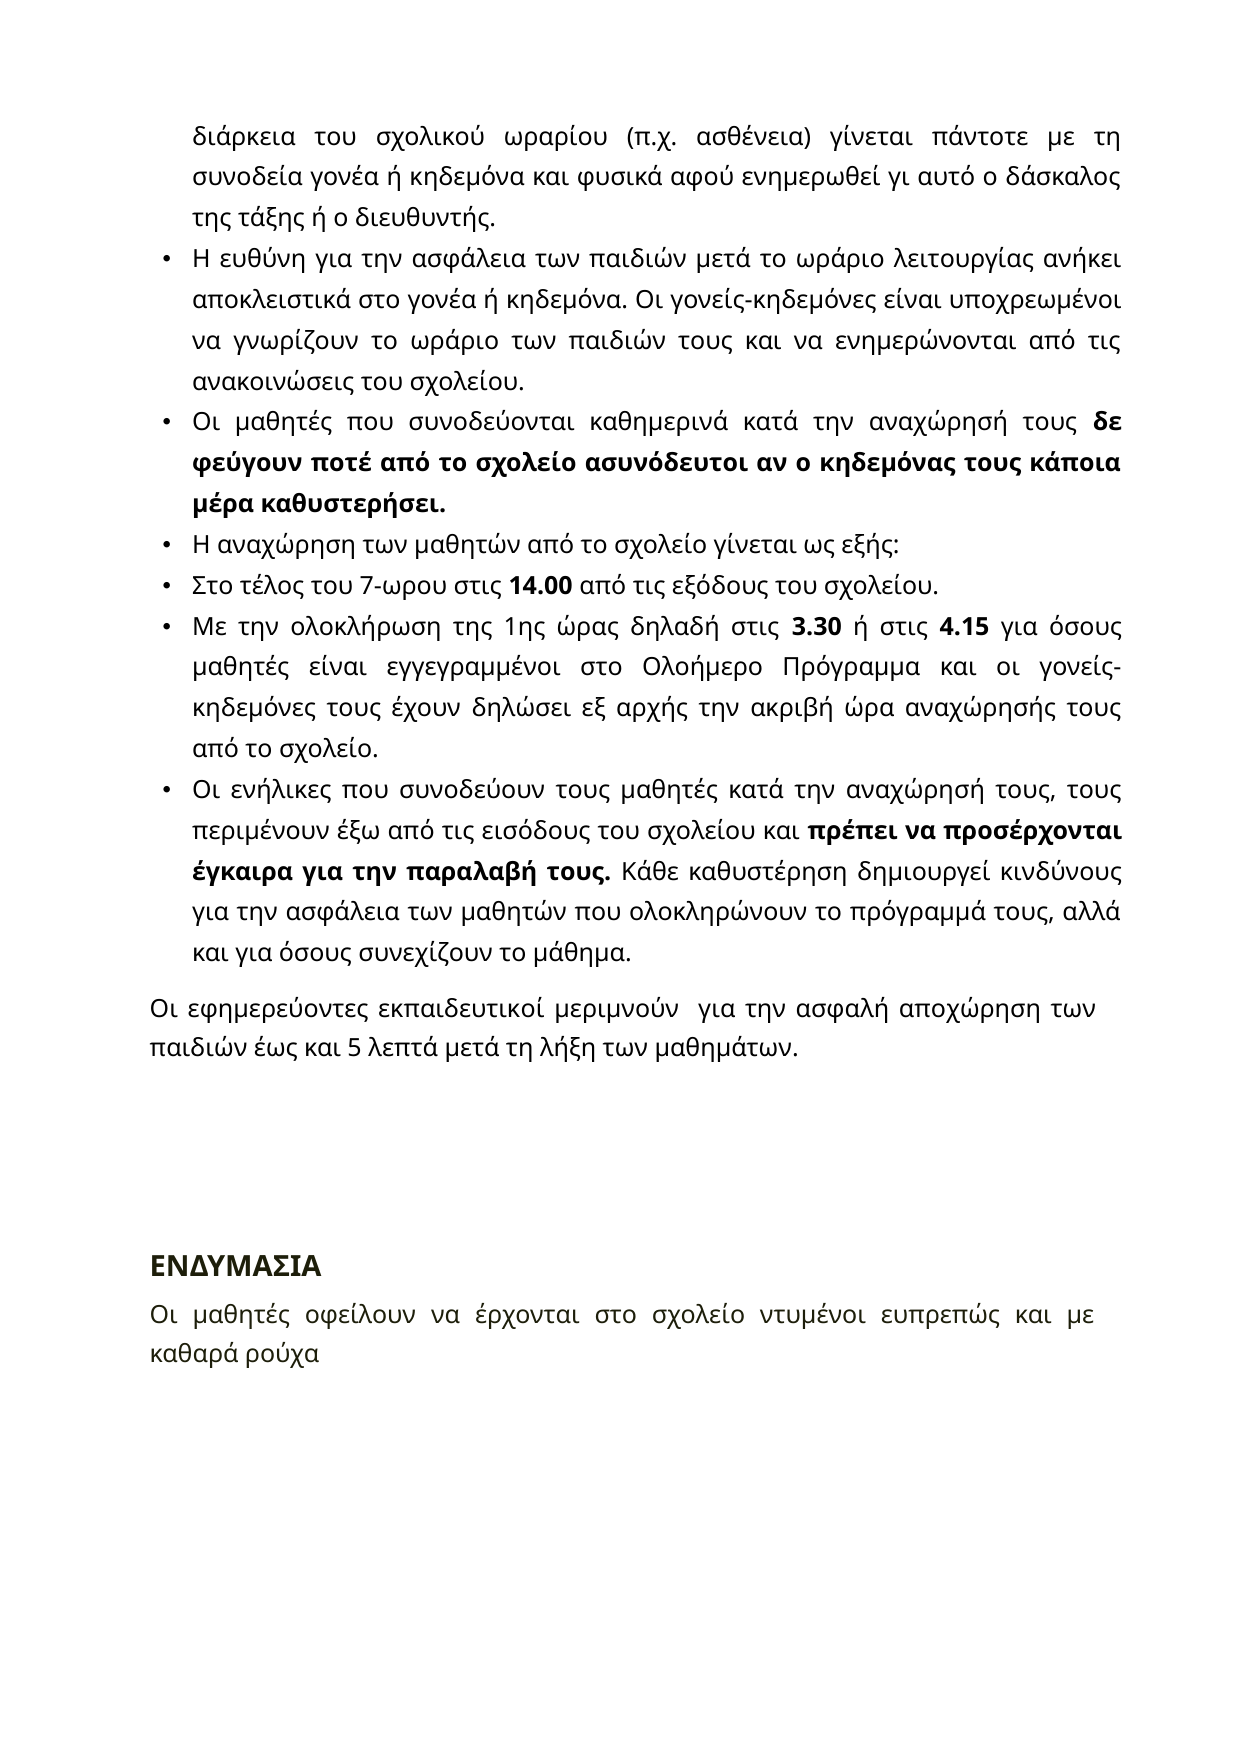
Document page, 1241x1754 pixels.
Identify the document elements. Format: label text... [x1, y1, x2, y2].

list Η ευθύνη για την ασφάλεια των παιδιών μετά το ωράριο λειτουργίας ανήκει αποκλειστικά στο γονέα ή κηδεμόνα. Οι γονείς-κηδεμόνες είναι υποχρεωμένοι να γνωρίζουν το ωράριο των παιδιών τους και να ενημερώνονται από τις ανακοινώσεις του σχολείου. [162, 241, 1122, 397]
text Οι μαθητές οφείλουν να έρχονται στο σχολείο ντυμένοι ευπρεπώς και με καθαρά ρούχα [149, 1297, 1095, 1370]
list Με την ολοκλήρωση της 1ης ώρας δηλαδή στις 3.30 ή στις 4.15 για όσους μαθητές είναι εγγεγραμμένοι στο Ολοήμερο Πρόγραμμα και οι γονείς-κηδεμόνες τους έχουν δηλώσει εξ αρχής την ακριβή ώρα αναχώρησής τους από το σχολείο. [162, 608, 1122, 765]
list διάρκεια του σχολικού ωραρίου (π.χ. ασθένεια) γίνεται πάντοτε με τη συνοδεία γονέα ή κηδεμόνα και φυσικά αφού ενημερωθεί γι αυτό ο δάσκαλος της τάξης ή ο διευθυντής. [162, 118, 1122, 234]
list Οι ενήλικες που συνοδεύουν τους μαθητές κατά την αναχώρησή τους, τους περιμένουν έξω από τις εισόδους του σχολείου και πρέπει να προσέρχονται έγκαιρα για την παραλαβή τους. Κάθε καθυστέρηση δημιουργεί κινδύνους για την ασφάλεια των μαθητών που ολοκληρώνουν το πρόγραμμά τους, αλλά και για όσους συνεχίζουν το μάθημα. [162, 771, 1122, 969]
list Στο τέλος του 7-ωρου στις 14.00 από τις εξόδους του σχολείου. [162, 567, 1122, 601]
text Οι εφημερεύοντες εκπαιδευτικοί μεριμνούν για την ασφαλή αποχώρηση των παιδιών έως και 5 λεπτά μετά τη λήξη των μαθημάτων. [149, 990, 1096, 1063]
text ΕΝΔΥΜΑΣΙΑ [149, 1245, 1095, 1285]
list Οι μαθητές που συνοδεύονται καθημερινά κατά την αναχώρησή τους δε φεύγουν ποτέ από το σχολείο ασυνόδευτοι αν ο κηδεμόνας τους κάποια μέρα καθυστερήσει. [162, 404, 1122, 520]
list Η αναχώρηση των μαθητών από το σχολείο γίνεται ως εξής: [162, 526, 1122, 561]
